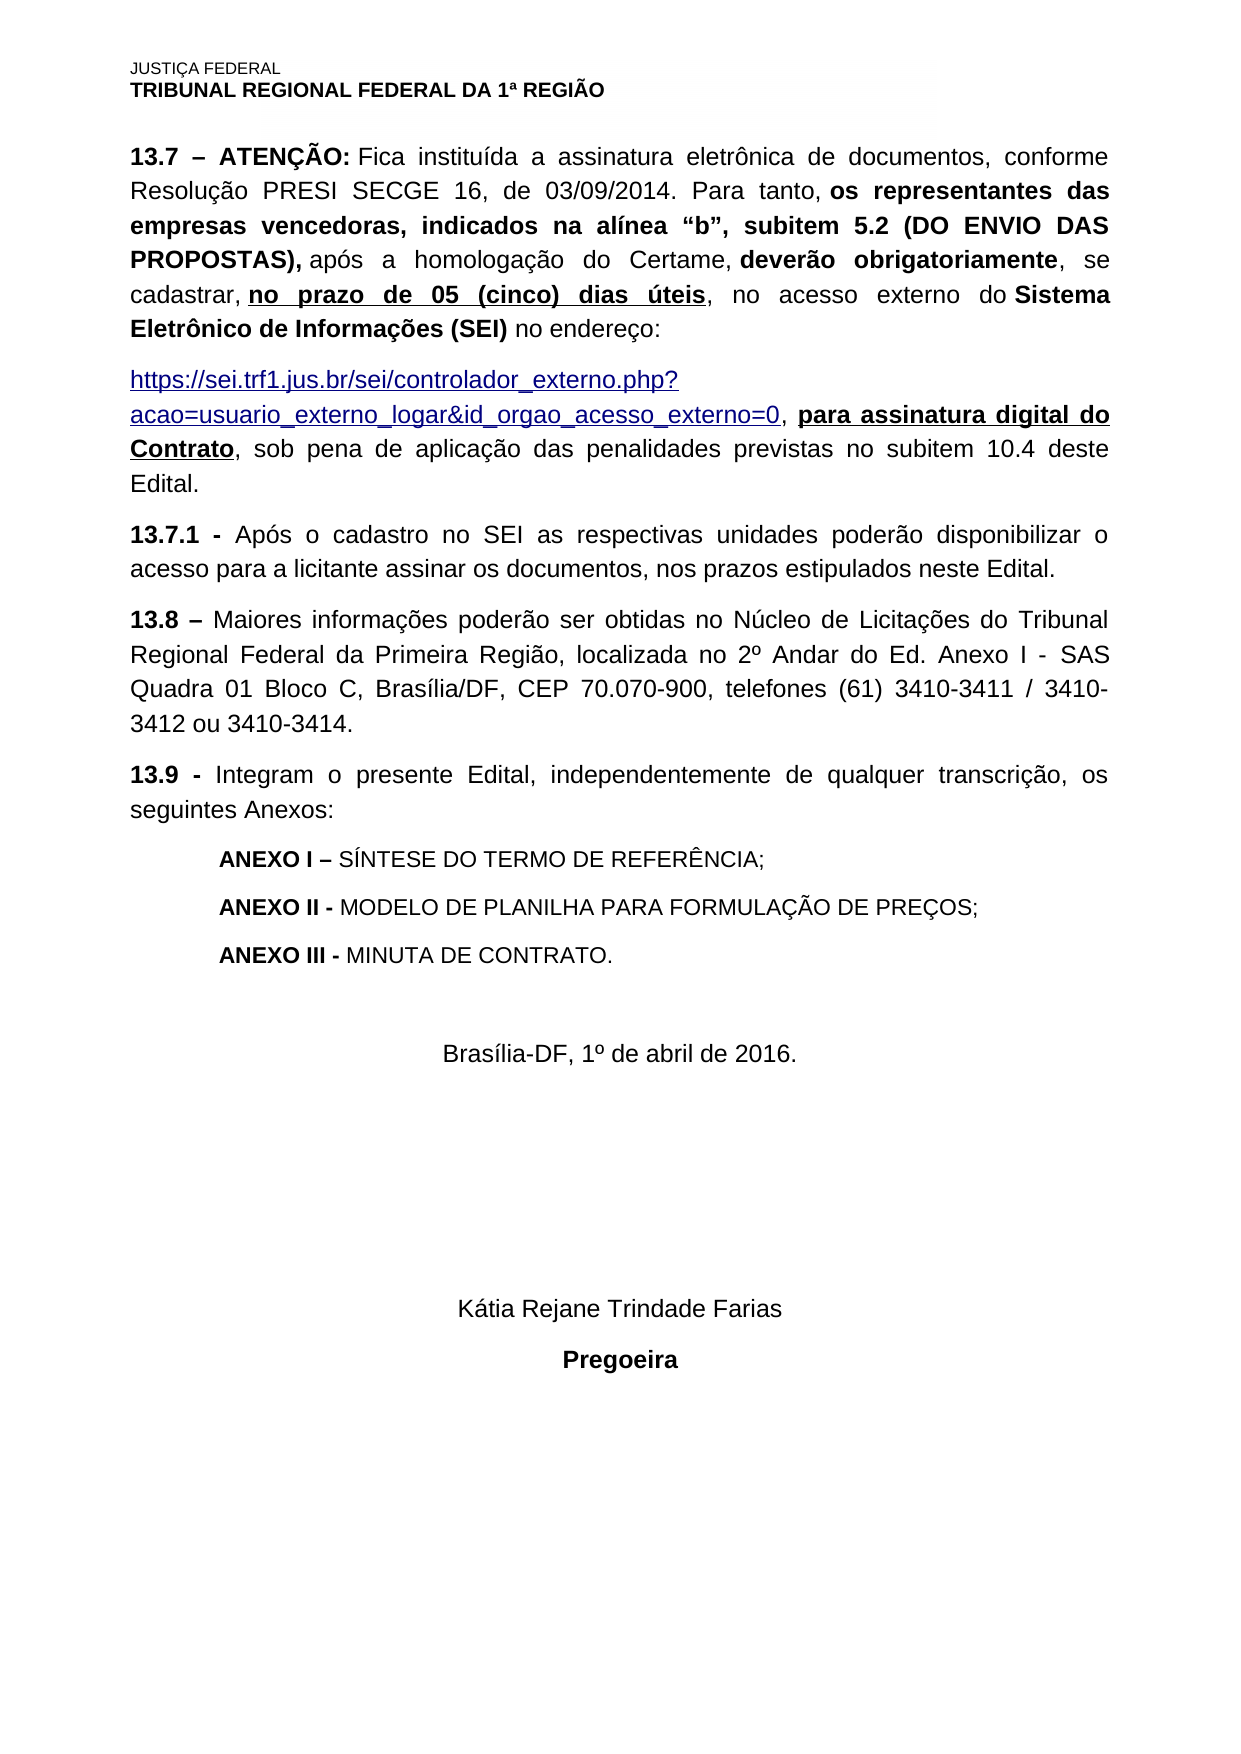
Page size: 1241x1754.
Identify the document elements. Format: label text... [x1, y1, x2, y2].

text 13.9 - Integram o presente Edital, independentemente de qualquer transcrição, os seguintes Anexos: [130, 760, 1110, 823]
text Kátia Rejane Trindade Farias [130, 1294, 1110, 1323]
text Brasília-DF, 1º de abril de 2016. [130, 1039, 1110, 1067]
text Pregoeira [130, 1346, 1110, 1374]
text ANEXO I – SÍNTESE DO TERMO DE REFERÊNCIA; [130, 846, 1110, 872]
text ANEXO III - MINUTA DE CONTRATO. [130, 942, 1110, 968]
text ANEXO II - MODELO DE PLANILHA PARA FORMULAÇÃO DE PREÇOS; [130, 894, 1110, 920]
text 13.8 – Maiores informações poderão ser obtidas no Núcleo de Licitações do Tribunal Regional Federal da Primeira Região, localizada no 2º Andar do Ed. Anexo I - SAS Quadra 01 Bloco C, Brasília/DF, CEP 70.070-900, telefones (61) 3410-3411 / 3410-3412 ou 3410-3414. [130, 606, 1110, 738]
text 13.7.1 - Após o cadastro no SEI as respectivas unidades poderão disponibilizar o acesso para a licitante assinar os documentos, nos prazos estipulados neste Edital. [130, 520, 1110, 583]
text 13.7 – ATENÇÃO: Fica instituída a assinatura eletrônica de documentos, conforme Resolução PRESI SECGE 16, de 03/09/2014. Para tanto, os representantes das empresas vencedoras, indicados na alínea “b”, subitem 5.2 (DO ENVIO DAS PROPOSTAS), após a homologação do Certame, deverão obrigatoriamente, se cadastrar, no prazo de 05 (cinco) dias úteis, no acesso externo do Sistema Eletrônico de Informações (SEI) no endereço: [130, 142, 1110, 343]
text https://sei.trf1.jus.br/sei/controlador_externo.php?acao=usuario_externo_logar&id_orgao_acesso_externo=0, para assinatura digital do Contrato, sob pena de aplicação das penalidades previstas no subitem 10.4 deste Edital. [130, 365, 1110, 497]
